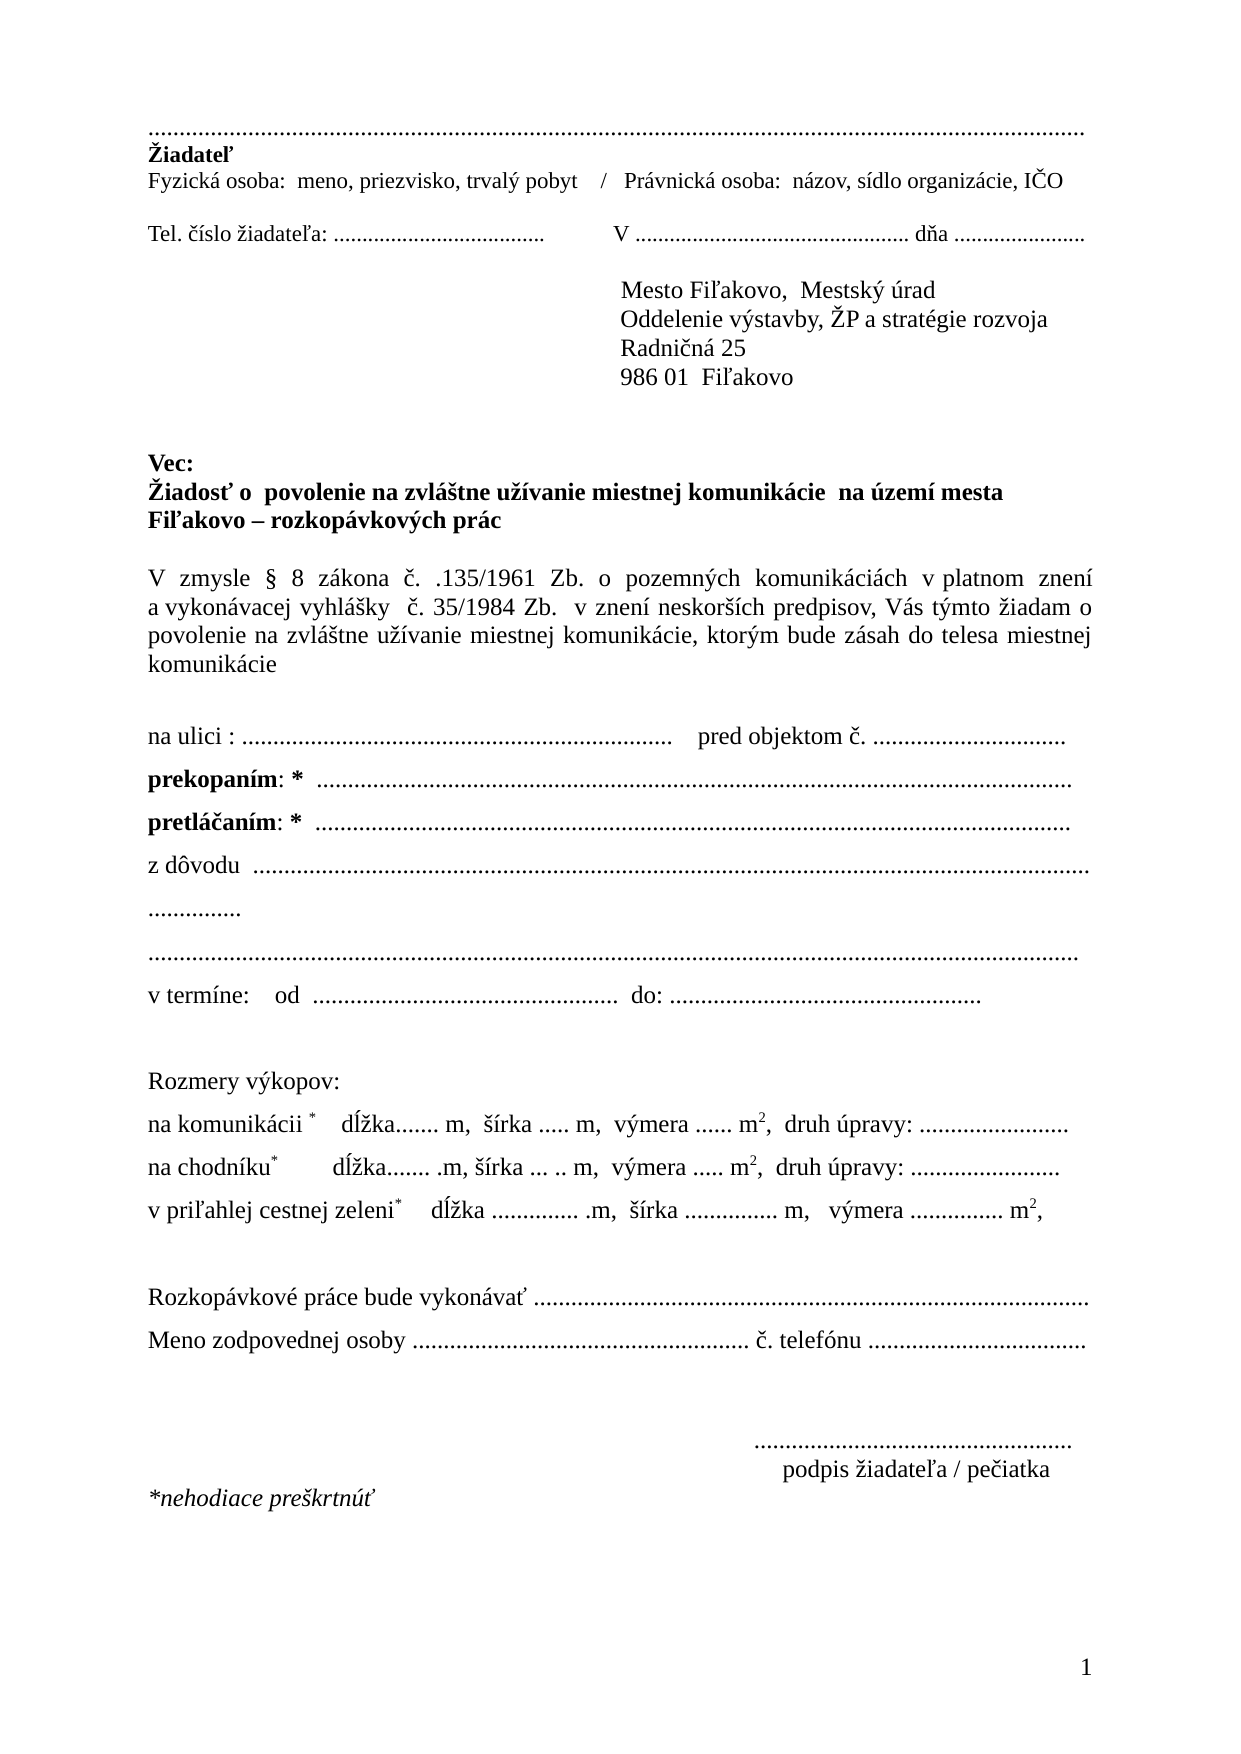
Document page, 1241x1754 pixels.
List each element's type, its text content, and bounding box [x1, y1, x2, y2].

text Tel. číslo žiadateľa: ..................................... V ................................................ dňa ....................... [148, 220, 1093, 247]
text prekopaním: * ......................................................................................................................... [148, 764, 1093, 793]
subtitle Mesto Fiľakovo, Mestský úrad [620, 275, 1093, 304]
text Rozkopávkové práce bude vykonávať ......................................................................................... [148, 1282, 1093, 1310]
text *nehodiace preškrtnúť [148, 1483, 1093, 1512]
subtitle Radničná 25 [546, 333, 1093, 362]
text V zmysle § 8 zákona č. .135/1961 Zb. o pozemných komunikáciách v platnom znení a vykonávacej vyhlášky č. 35/1984 Zb. v znení neskorších predpisov, Vás týmto žiadam o povolenie na zvláštne užívanie miestnej komunikácie, ktorým bude zásah do telesa miestnej komunikácie [148, 563, 1093, 678]
text v termíne: od ................................................. do: .................................................. [148, 980, 1093, 1008]
text Fyzická osoba: meno, priezvisko, trvalý pobyt / Právnická osoba: názov, sídlo organizácie, IČO [148, 167, 1093, 194]
subtitle 986 01 Fiľakovo [546, 362, 1093, 390]
text Meno zodpovednej osoby ...................................................... č. telefónu ................................... [148, 1325, 1093, 1353]
text pretláčaním: * ......................................................................................................................... [148, 807, 1093, 836]
text na ulici : ..................................................................... pred objektom č. ............................... [148, 721, 1093, 750]
subtitle Oddelenie výstavby, ŽP a stratégie rozvoja [620, 304, 1093, 333]
text Žiadosť o povolenie na zvláštne užívanie miestnej komunikácie na území mesta Fiľakovo – rozkopávkových prác [148, 477, 1093, 534]
text na komunikácii * dĺžka....... m, šírka ..... m, výmera ...... m2, druh úpravy: ........................ [148, 1109, 1093, 1138]
text z dôvodu ..................................................................................................................................................... [148, 850, 1093, 922]
text Žiadateľ [148, 141, 1093, 167]
text ..................................................................................................................................................... [148, 937, 1093, 965]
text podpis žiadateľa / pečiatka [782, 1454, 1093, 1483]
text Rozmery výkopov: [148, 1066, 1093, 1095]
text ................................................... [753, 1425, 1093, 1454]
text Vec: [148, 448, 1093, 477]
text v priľahlej cestnej zeleni* dĺžka .............. .m, šírka ............... m, výmera ............... m2, [148, 1195, 1093, 1224]
text na chodníku* dĺžka....... .m, šírka ... .. m, výmera ..... m2, druh úpravy: ........................ [148, 1152, 1093, 1181]
subtitle ...................................................................................................................................................... [148, 112, 1093, 141]
